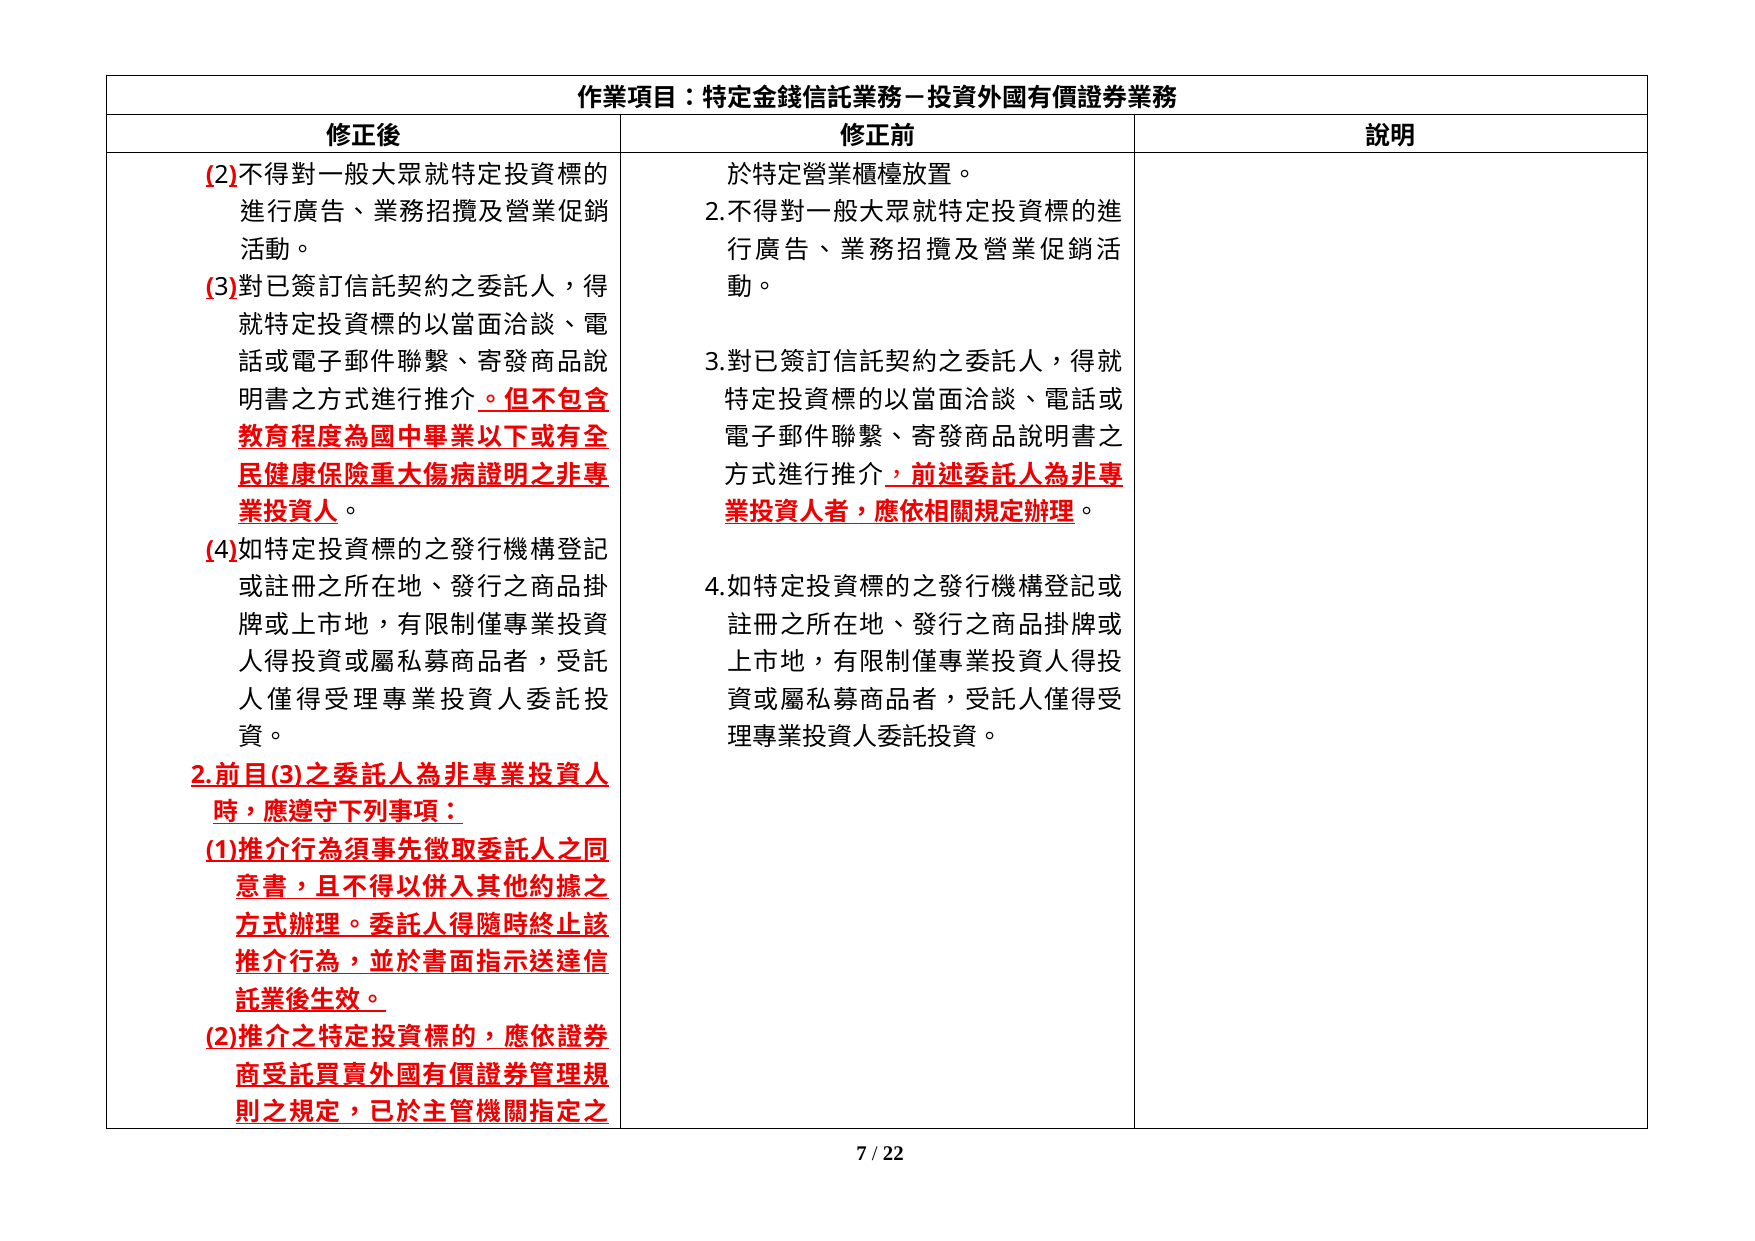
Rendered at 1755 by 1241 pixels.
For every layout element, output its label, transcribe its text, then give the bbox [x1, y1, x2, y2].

table_cell 修正後 [107, 115, 620, 152]
table_cell [1135, 153, 1647, 1128]
table_cell 修正前 [621, 115, 1134, 152]
table_cell 說明 [1135, 115, 1647, 152]
table_header 作業項目：特定金錢信託業務－投資外國有價證券業務 [107, 76, 1647, 113]
table_cell (2)不得對一般大眾就特定投資標的進行廣告、業務招攬及營業促銷活動。 (3)對已簽訂信託契約之委託人，得就特定投資標的以當面洽談、電話或電子郵件聯繫、寄發商品說明書之方式進行推介。但不包含教育程度為國中畢業以下或有全民健康保險重大傷病證明之非專業投資人。 (4)如特定投資標的之發行機構登記或註冊之所在地、發行之商品掛牌或上市地，有限制僅專業投資人得投資或屬私募商品者，受託人僅得受理專業投資人委託投資。 2.前目(3)之委託人為非專業投資人時，應遵守下列事項： (1)推介行為須事先徵取委託人之同意書，且不得以併入其他約據之方式辦理。委託人得隨時終止該推介行為，並於書面指示送達信託業後生效。 (2)推介之特定投資標的，應依證券商受託買賣外國有價證券管理規則之規定，已於主管機關指定之 [107, 153, 620, 1128]
table_cell 於特定營業櫃檯放置。 2.不得對一般大眾就特定投資標的進行廣告、業務招攬及營業促銷活動。 3.對已簽訂信託契約之委託人，得就特定投資標的以當面洽談、電話或電子郵件聯繫、寄發商品說明書之方式進行推介，前述委託人為非專業投資人者，應依相關規定辦理。 4.如特定投資標的之發行機構登記或註冊之所在地、發行之商品掛牌或上市地，有限制僅專業投資人得投資或屬私募商品者，受託人僅得受理專業投資人委託投資。 [621, 153, 1134, 1128]
